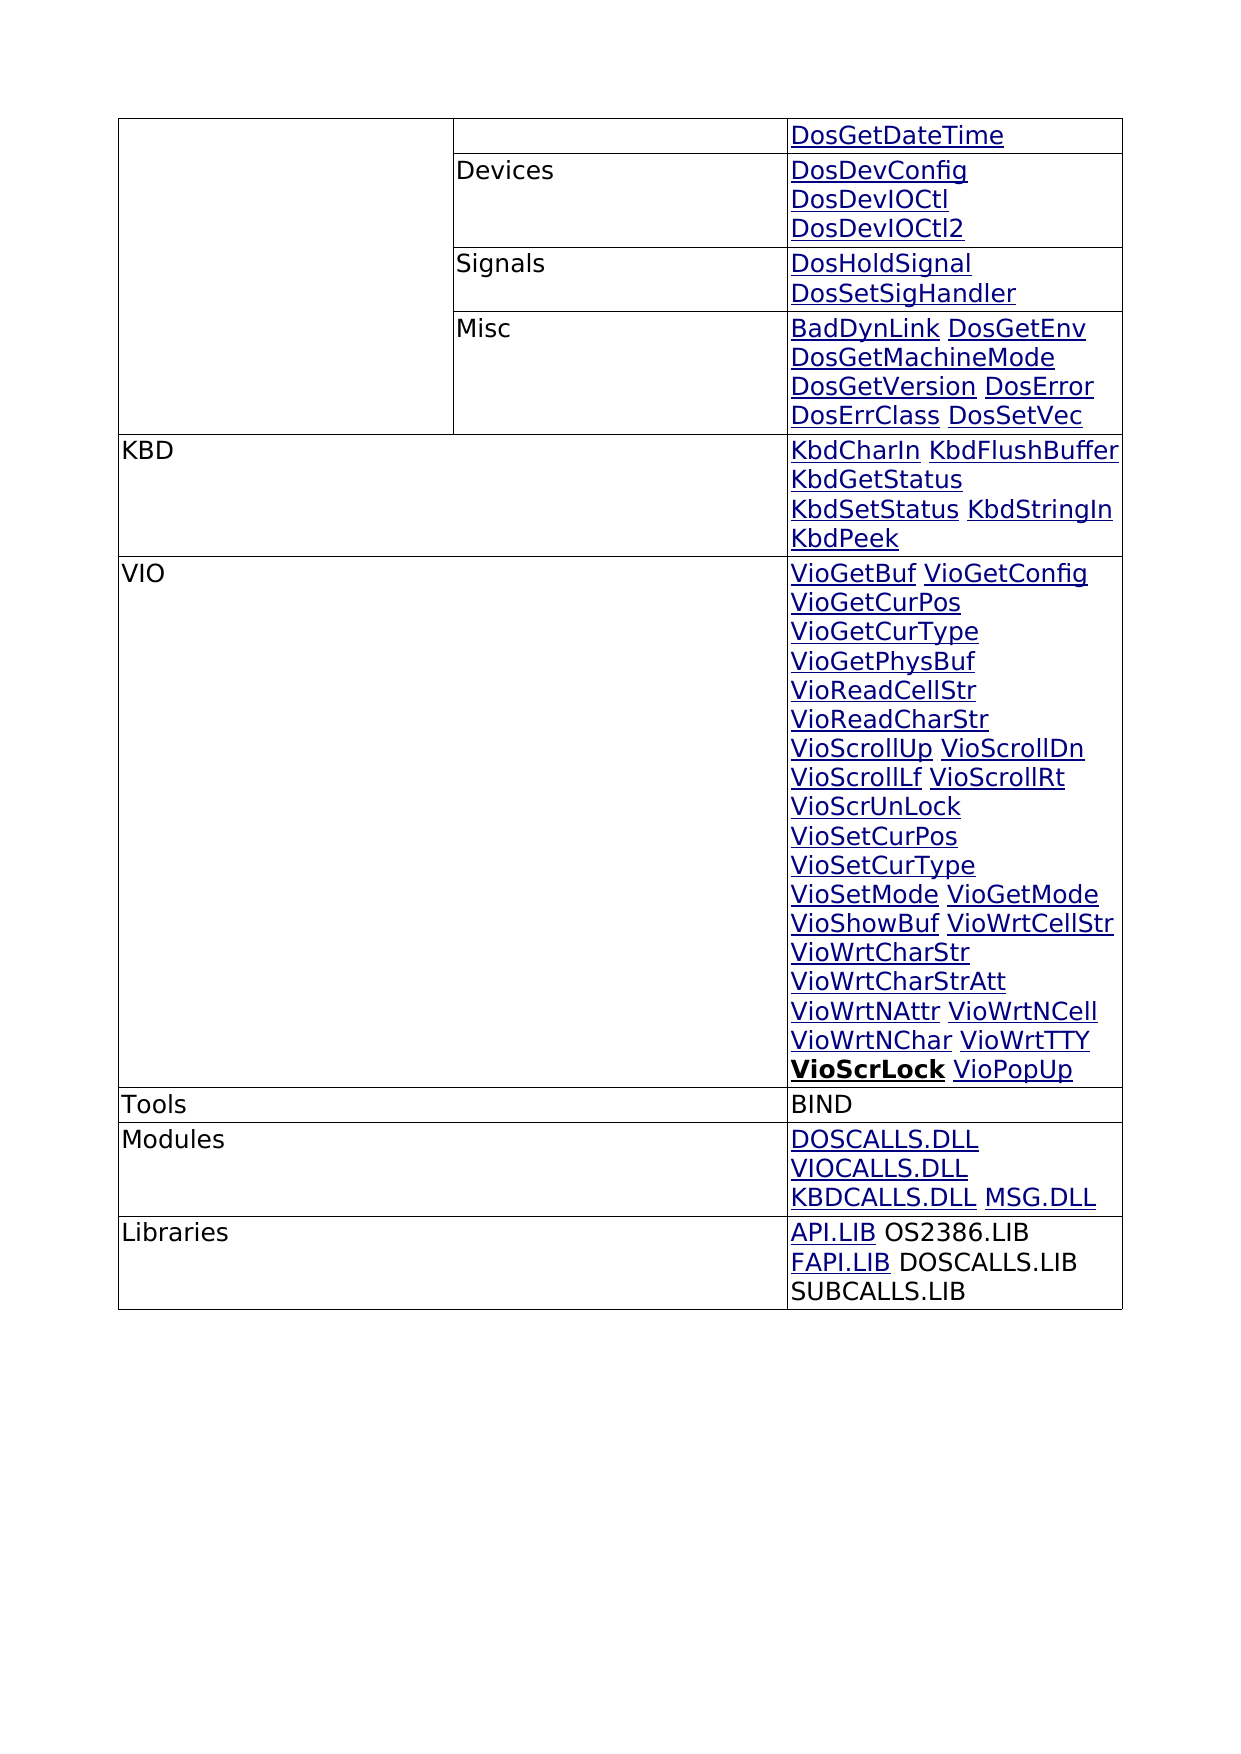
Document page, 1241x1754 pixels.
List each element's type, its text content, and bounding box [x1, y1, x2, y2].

table_cell [119, 119, 453, 433]
table_cell DOSCALLS.DLL VIOCALLS.DLL KBDCALLS.DLL MSG.DLL [788, 1123, 1122, 1216]
table_cell [454, 119, 787, 153]
table_cell KBD [119, 435, 787, 556]
table_cell BadDynLink DosGetEnv DosGetMachineMode DosGetVersion DosError DosErrClass DosSetVec [788, 312, 1122, 433]
table_cell VioGetBuf VioGetConfig VioGetCurPos VioGetCurType VioGetPhysBuf VioReadCellStr VioReadCharStr VioScrollUp VioScrollDn VioScrollLf VioScrollRt VioScrUnLock VioSetCurPos VioSetCurType VioSetMode VioGetMode VioShowBuf VioWrtCellStr VioWrtCharStr VioWrtCharStrAtt VioWrtNAttr VioWrtNCell VioWrtNChar VioWrtTTY VioScrLock VioPopUp [788, 557, 1122, 1087]
table_cell DosGetDateTime [788, 119, 1122, 153]
table_cell Devices [454, 154, 787, 247]
table_cell Misc [454, 312, 787, 433]
table_cell DosHoldSignal DosSetSigHandler [788, 248, 1122, 311]
table_cell Signals [454, 248, 787, 311]
table_cell KbdCharIn KbdFlushBuffer KbdGetStatus KbdSetStatus KbdStringIn KbdPeek [788, 435, 1122, 556]
table_cell API.LIB OS2386.LIB FAPI.LIB DOSCALLS.LIB SUBCALLS.LIB [788, 1217, 1122, 1309]
table_cell DosDevConfig DosDevIOCtl DosDevIOCtl2 [788, 154, 1122, 247]
table_cell Libraries [119, 1217, 787, 1309]
table_cell Tools [119, 1088, 787, 1122]
table_cell VIO [119, 557, 787, 1087]
table_cell BIND [788, 1088, 1122, 1122]
table_cell Modules [119, 1123, 787, 1216]
